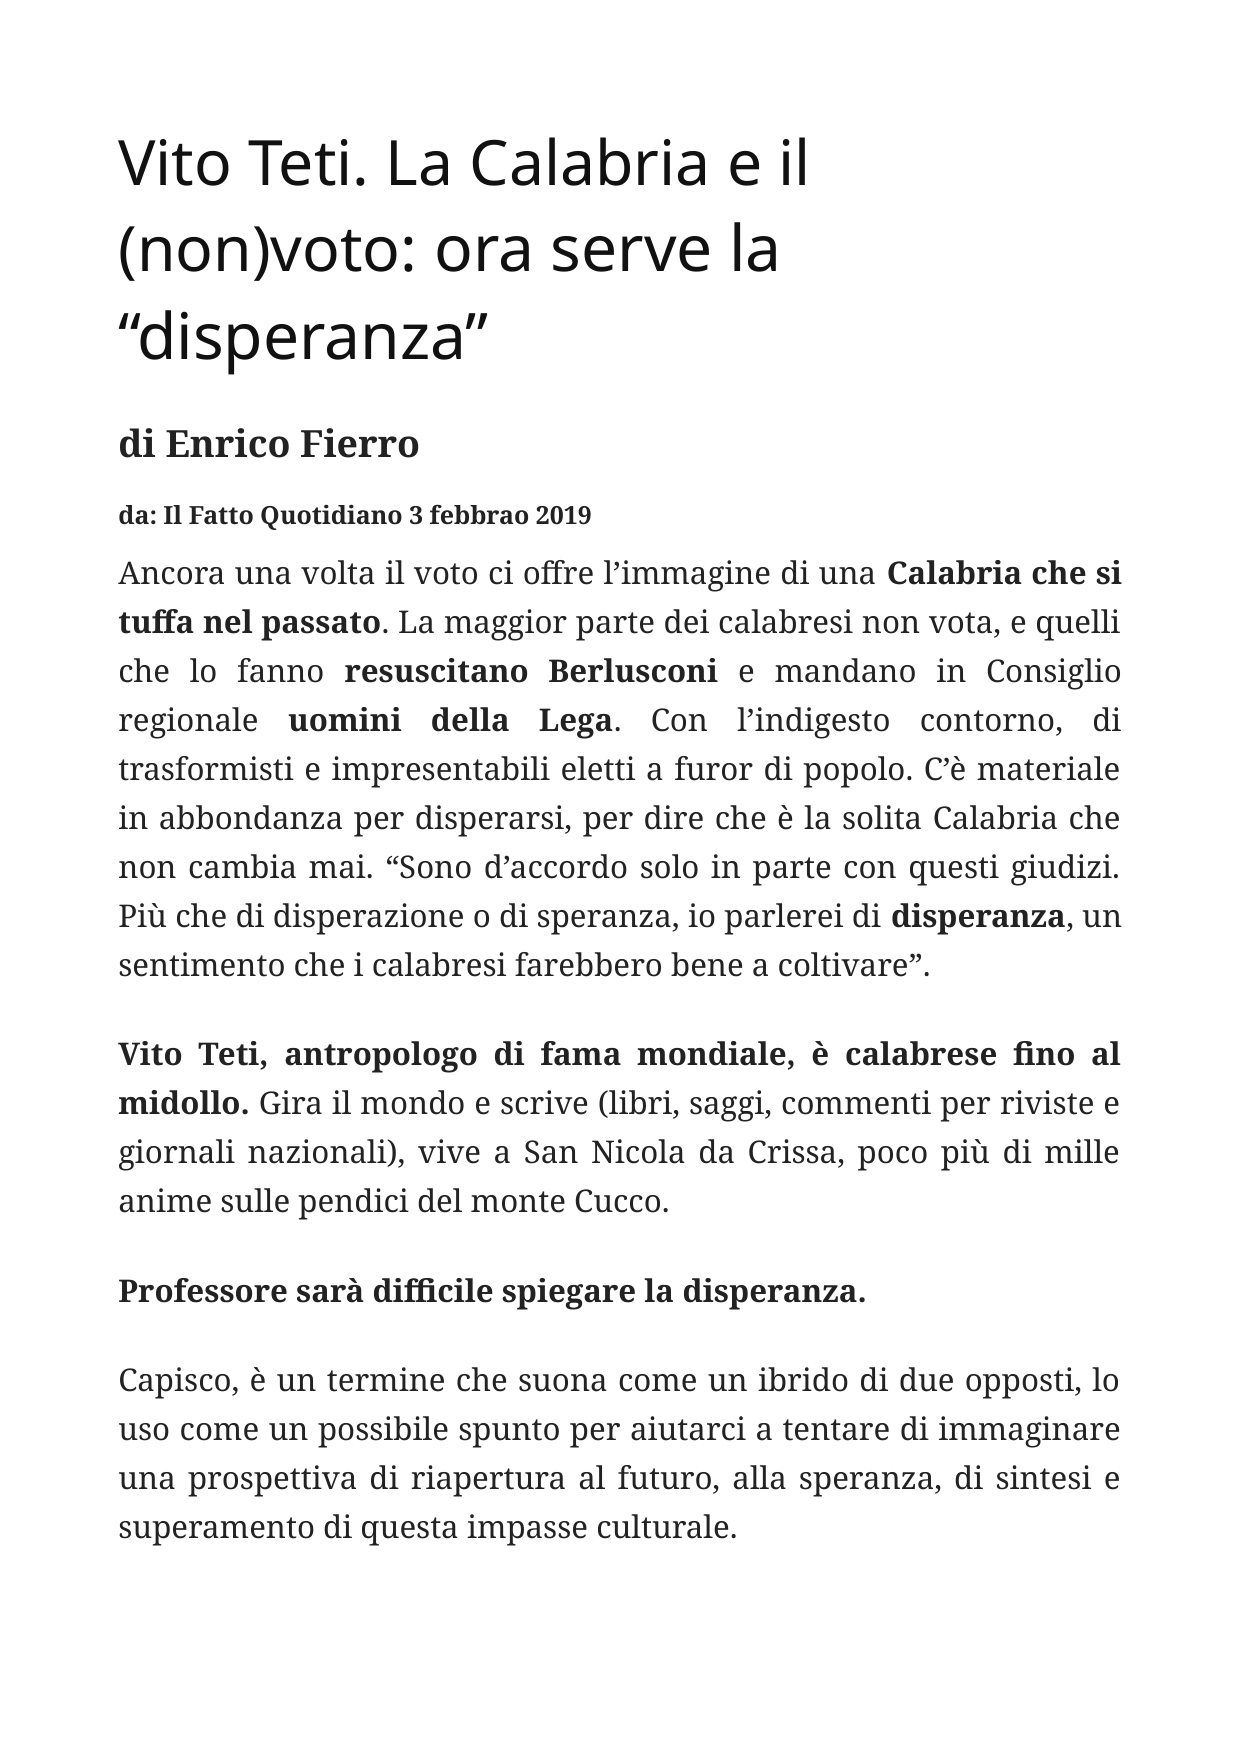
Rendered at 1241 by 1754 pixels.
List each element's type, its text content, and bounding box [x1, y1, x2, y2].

text Vito Teti, antropologo di fama mondiale, è calabrese fino al midollo. Gira il mondo e scrive (libri, saggi, commenti per riviste e giornali nazionali), vive a San Nicola da Crissa, poco più di mille anime sulle pendici del monte Cucco. [118, 1032, 1122, 1222]
text di Enrico Fierro [118, 417, 1122, 468]
text Professore sarà difficile spiegare la disperanza. [118, 1269, 1122, 1311]
subtitle Vito Teti. La Calabria e il (non)voto: ora serve la “disperanza” [118, 118, 1122, 378]
text da: Il Fatto Quotidiano 3 febbrao 2019 [118, 497, 1122, 531]
text Ancora una volta il voto ci offre l’immagine di una Calabria che si tuffa nel passato. La maggior parte dei calabresi non vota, e quelli che lo fanno resuscitano Berlusconi e mandano in Consiglio regionale uomini della Lega. Con l’indigesto contorno, di trasformisti e impresentabili eletti a furor di popolo. C’è materiale in abbondanza per disperarsi, per dire che è la solita Calabria che non cambia mai. “Sono d’accordo solo in parte con questi giudizi. Più che di disperazione o di speranza, io parlerei di disperanza, un sentimento che i calabresi farebbero bene a coltivare”. [118, 551, 1122, 985]
text Capisco, è un termine che suona come un ibrido di due opposti, lo uso come un possibile spunto per aiutarci a tentare di immaginare una prospettiva di riapertura al futuro, alla speranza, di sintesi e superamento di questa impasse culturale. [118, 1358, 1122, 1548]
